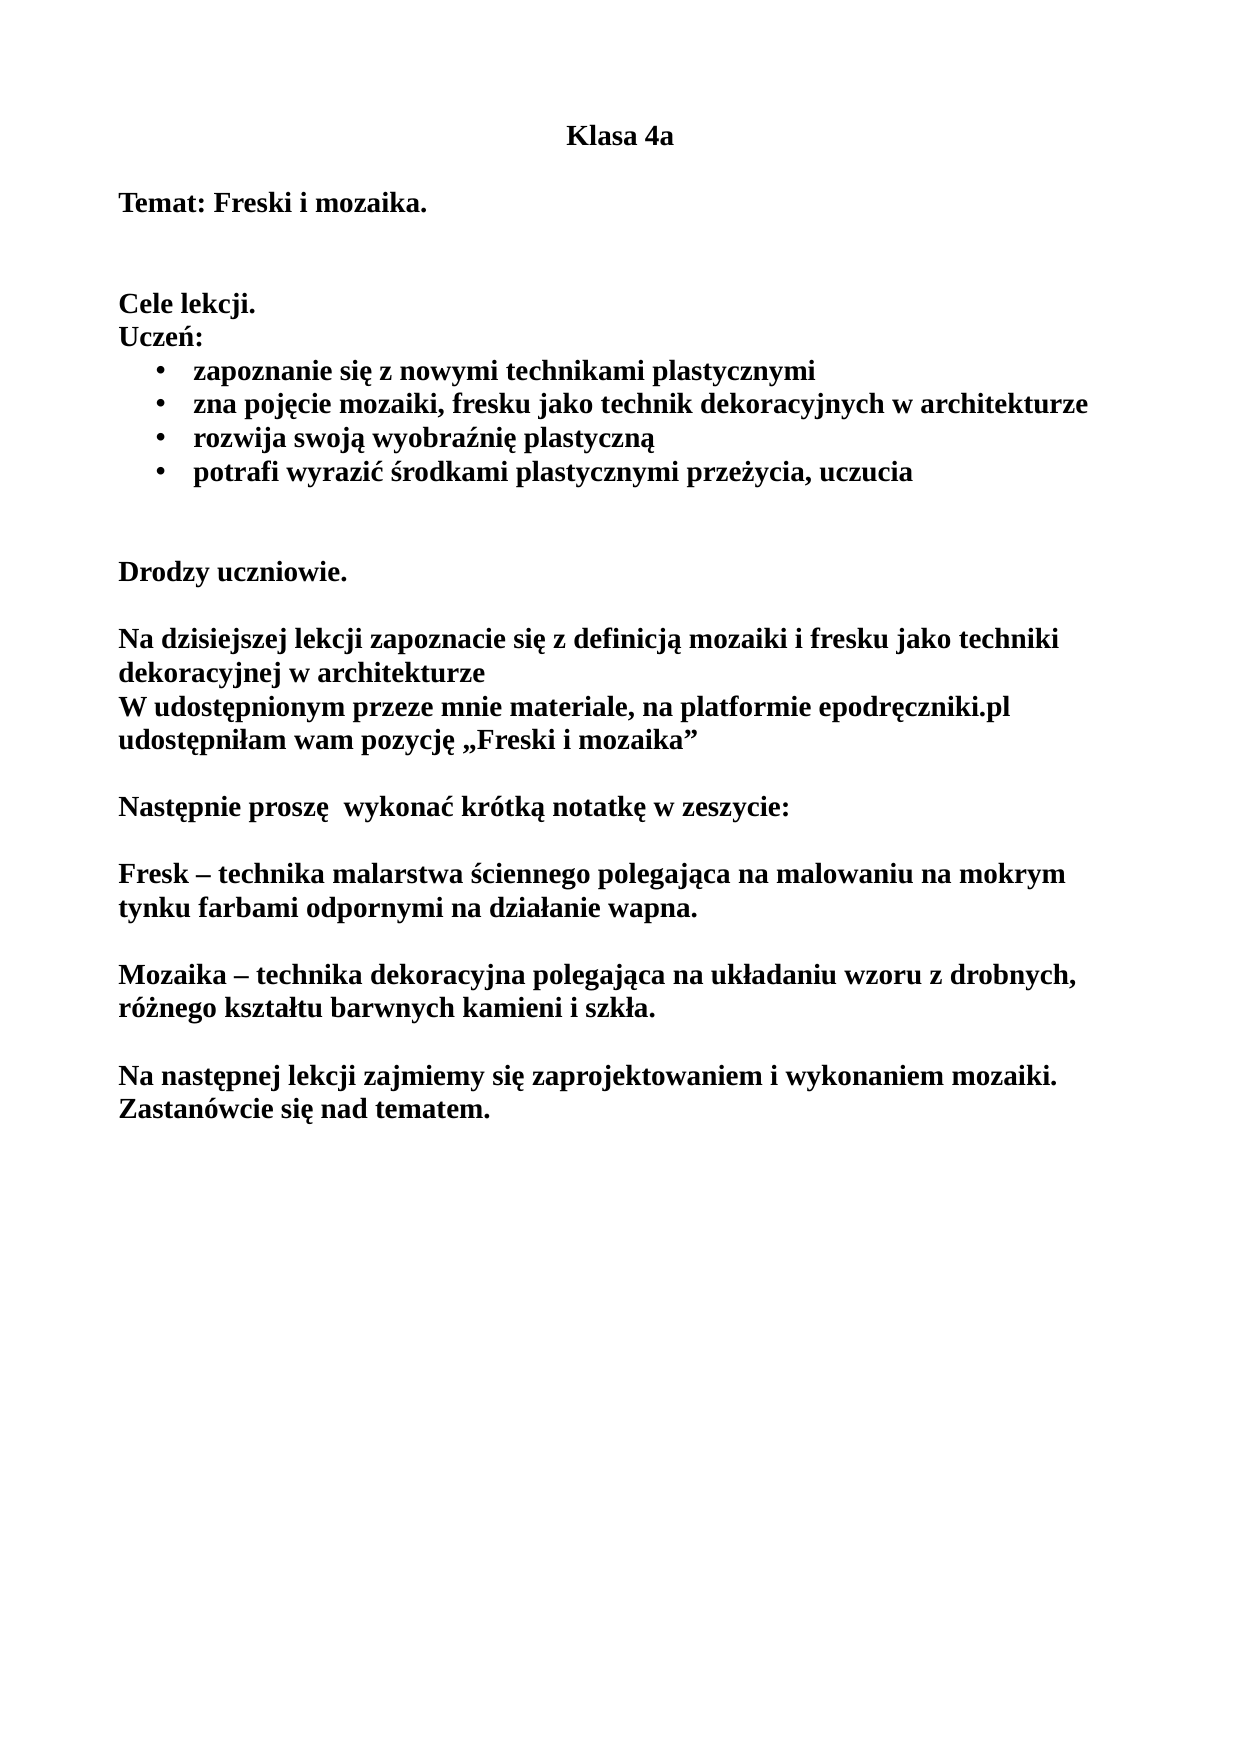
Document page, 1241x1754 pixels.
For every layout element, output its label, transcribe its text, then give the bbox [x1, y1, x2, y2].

text Zastanówcie się nad tematem. [118, 1091, 1122, 1125]
text Na dzisiejszej lekcji zapoznacie się z definicją mozaiki i fresku jako techniki dekoracyjnej w architekturze [118, 622, 1122, 689]
list potrafi wyrazić środkami plastycznymi przeżycia, uczucia [156, 454, 1122, 487]
text Uczeń: [118, 319, 1122, 353]
list rozwija swoją wyobraźnię plastyczną [156, 420, 1122, 454]
text Na następnej lekcji zajmiemy się zaprojektowaniem i wykonaniem mozaiki. [118, 1058, 1122, 1091]
text Następnie proszę wykonać krótką notatkę w zeszycie: [118, 789, 1122, 823]
text Klasa 4a [118, 118, 1122, 152]
text Drodzy uczniowie. [118, 554, 1122, 588]
text Cele lekcji. [118, 286, 1122, 319]
text W udostępnionym przeze mnie materiale, na platformie epodręczniki.pl udostępniłam wam pozycję „Freski i mozaika” [118, 689, 1122, 756]
text Fresk – technika malarstwa ściennego polegająca na malowaniu na mokrym tynku farbami odpornymi na działanie wapna. [118, 856, 1122, 923]
text Temat: Freski i mozaika. [118, 185, 1122, 219]
list zna pojęcie mozaiki, fresku jako technik dekoracyjnych w architekturze [156, 387, 1122, 420]
list zapoznanie się z nowymi technikami plastycznymi [156, 353, 1122, 387]
text Mozaika – technika dekoracyjna polegająca na układaniu wzoru z drobnych, różnego kształtu barwnych kamieni i szkła. [118, 957, 1122, 1024]
